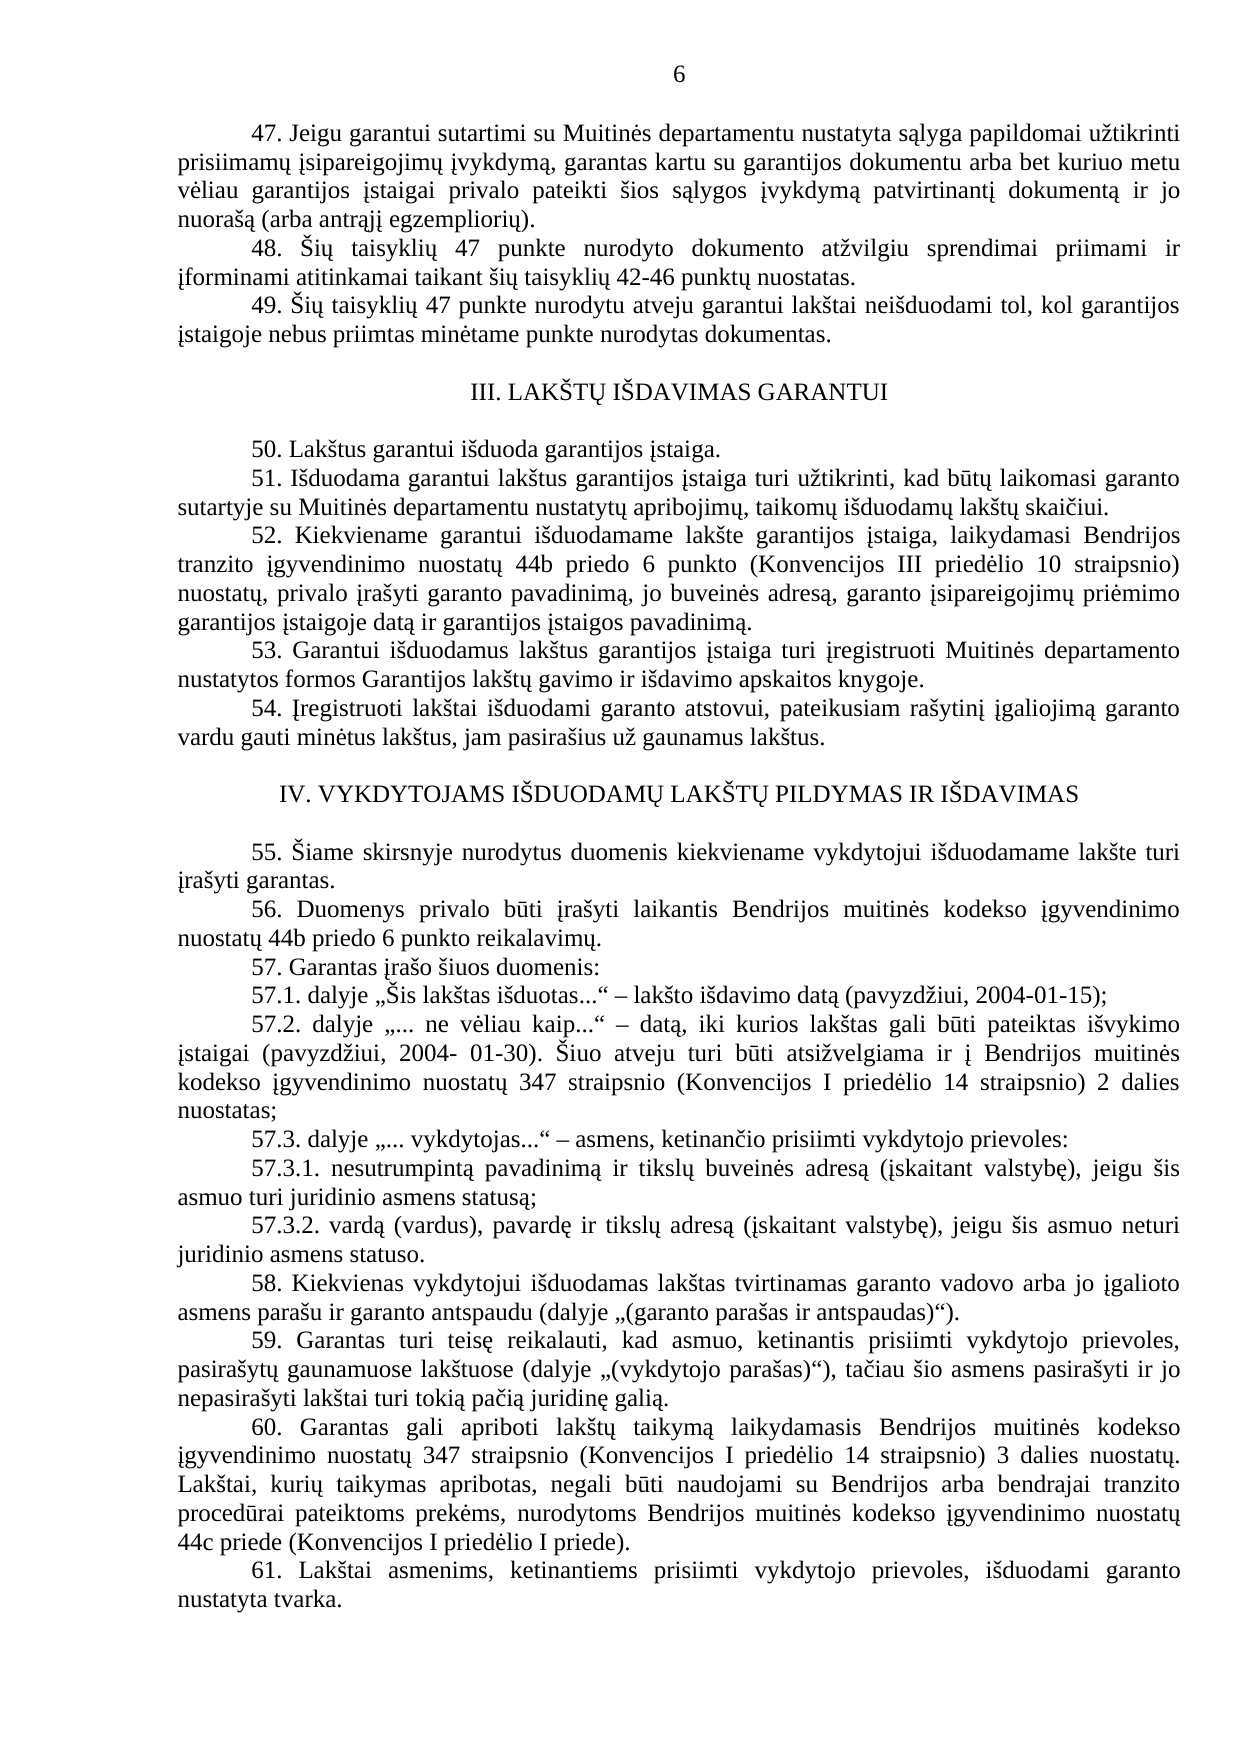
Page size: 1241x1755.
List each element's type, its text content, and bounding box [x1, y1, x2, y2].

text 54. Įregistruoti lakštai išduodami garanto atstovui, pateikusiam rašytinį įgaliojimą garanto vardu gauti minėtus lakštus, jam pasirašius už gaunamus lakštus. [177, 693, 1181, 751]
text 61. Lakštai asmenims, ketinantiems prisiimti vykdytojo prievoles, išduodami garanto nustatyta tvarka. [177, 1556, 1181, 1613]
text 59. Garantas turi teisę reikalauti, kad asmuo, ketinantis prisiimti vykdytojo prievoles, pasirašytų gaunamuose lakštuose (dalyje „(vykdytojo parašas)“), tačiau šio asmens pasirašyti ir jo nepasirašyti lakštai turi tokią pačią juridinę galią. [177, 1326, 1181, 1412]
text 55. Šiame skirsnyje nurodytus duomenis kiekviename vykdytojui išduodamame lakšte turi įrašyti garantas. [177, 837, 1181, 894]
text 57. Garantas įrašo šiuos duomenis: [177, 952, 1181, 981]
text 58. Kiekvienas vykdytojui išduodamas lakštas tvirtinamas garanto vadovo arba jo įgalioto asmens parašu ir garanto antspaudu (dalyje „(garanto parašas ir antspaudas)“). [177, 1268, 1181, 1326]
text 57.3.2. vardą (vardus), pavardę ir tikslų adresą (įskaitant valstybę), jeigu šis asmuo neturi juridinio asmens statuso. [177, 1211, 1181, 1268]
text 51. Išduodama garantui lakštus garantijos įstaiga turi užtikrinti, kad būtų laikomasi garanto sutartyje su Muitinės departamentu nustatytų apribojimų, taikomų išduodamų lakštų skaičiui. [177, 463, 1181, 521]
text 47. Jeigu garantui sutartimi su Muitinės departamentu nustatyta sąlyga papildomai užtikrinti prisiimamų įsipareigojimų įvykdymą, garantas kartu su garantijos dokumentu arba bet kuriuo metu vėliau garantijos įstaigai privalo pateikti šios sąlygos įvykdymą patvirtinantį dokumentą ir jo nuorašą (arba antrąjį egzempliorių). [177, 118, 1181, 233]
text 53. Garantui išduodamus lakštus garantijos įstaiga turi įregistruoti Muitinės departamento nustatytos formos Garantijos lakštų gavimo ir išdavimo apskaitos knygoje. [177, 636, 1181, 693]
text 60. Garantas gali apriboti lakštų taikymą laikydamasis Bendrijos muitinės kodekso įgyvendinimo nuostatų 347 straipsnio (Konvencijos I priedėlio 14 straipsnio) 3 dalies nuostatų. Lakštai, kurių taikymas apribotas, negali būti naudojami su Bendrijos arba bendrajai tranzito procedūrai pateiktoms prekėms, nurodytoms Bendrijos muitinės kodekso įgyvendinimo nuostatų 44c priede (Konvencijos I priedėlio I priede). [177, 1412, 1181, 1556]
text III. LAKŠTŲ IŠDAVIMAS GARANTUI [177, 377, 1181, 406]
text 52. Kiekviename garantui išduodamame lakšte garantijos įstaiga, laikydamasi Bendrijos tranzito įgyvendinimo nuostatų 44b priedo 6 punkto (Konvencijos III priedėlio 10 straipsnio) nuostatų, privalo įrašyti garanto pavadinimą, jo buveinės adresą, garanto įsipareigojimų priėmimo garantijos įstaigoje datą ir garantijos įstaigos pavadinimą. [177, 521, 1181, 636]
text 57.3. dalyje „... vykdytojas...“ – asmens, ketinančio prisiimti vykdytojo prievoles: [177, 1124, 1181, 1153]
text 57.2. dalyje „... ne vėliau kaip...“ – datą, iki kurios lakštas gali būti pateiktas išvykimo įstaigai (pavyzdžiui, 2004- 01-30). Šiuo atveju turi būti atsižvelgiama ir į Bendrijos muitinės kodekso įgyvendinimo nuostatų 347 straipsnio (Konvencijos I priedėlio 14 straipsnio) 2 dalies nuostatas; [177, 1009, 1181, 1124]
text 57.3.1. nesutrumpintą pavadinimą ir tikslų buveinės adresą (įskaitant valstybę), jeigu šis asmuo turi juridinio asmens statusą; [177, 1153, 1181, 1211]
text 56. Duomenys privalo būti įrašyti laikantis Bendrijos muitinės kodekso įgyvendinimo nuostatų 44b priedo 6 punkto reikalavimų. [177, 894, 1181, 952]
text 49. Šių taisyklių 47 punkte nurodytu atveju garantui lakštai neišduodami tol, kol garantijos įstaigoje nebus priimtas minėtame punkte nurodytas dokumentas. [177, 291, 1181, 348]
text 48. Šių taisyklių 47 punkte nurodyto dokumento atžvilgiu sprendimai priimami ir įforminami atitinkamai taikant šių taisyklių 42-46 punktų nuostatas. [177, 233, 1181, 291]
text 57.1. dalyje „Šis lakštas išduotas...“ – lakšto išdavimo datą (pavyzdžiui, 2004-01-15); [177, 981, 1181, 1009]
text 50. Lakštus garantui išduoda garantijos įstaiga. [177, 434, 1181, 463]
text IV. VYKDYTOJAMS IŠDUODAMŲ LAKŠTŲ PILDYMAS IR IŠDAVIMAS [177, 779, 1181, 808]
